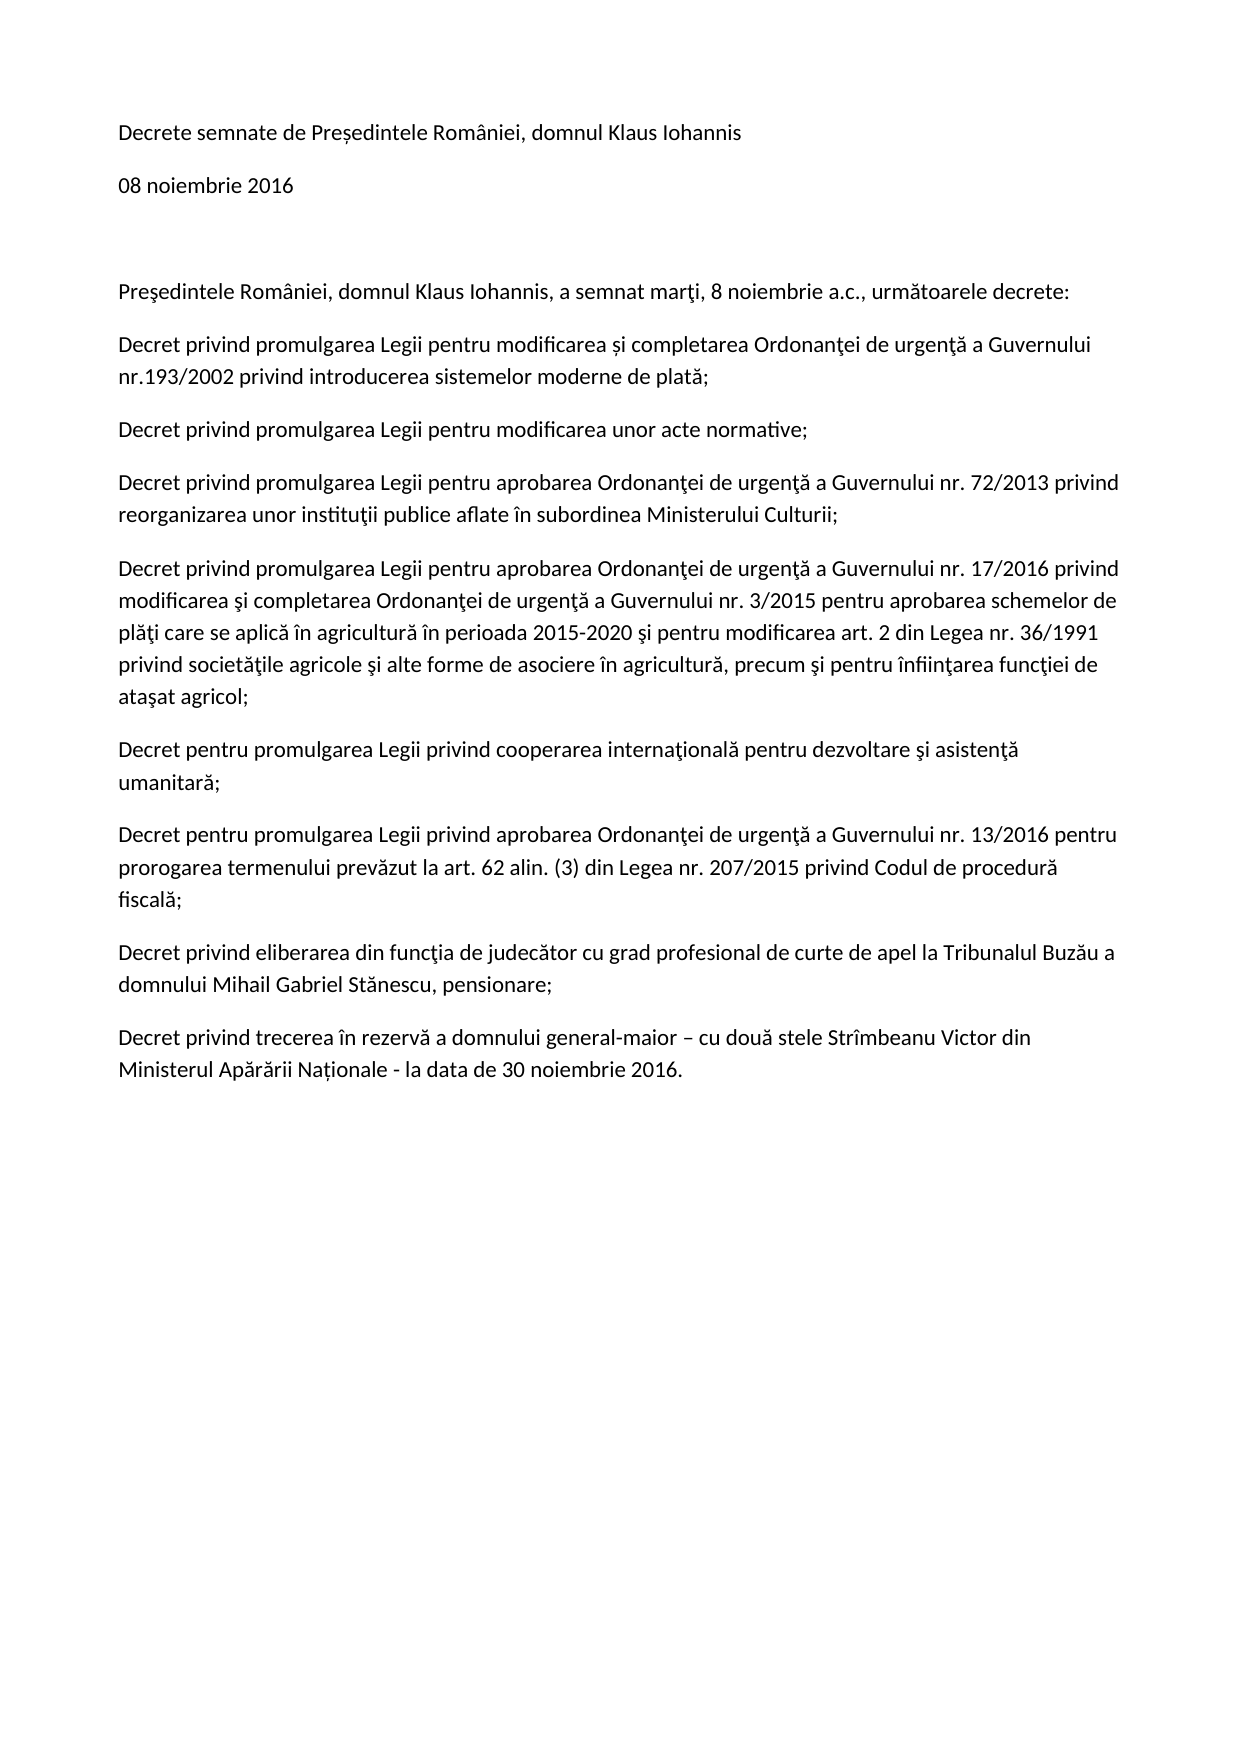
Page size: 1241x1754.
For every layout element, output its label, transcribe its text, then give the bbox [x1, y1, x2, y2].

text Preşedintele României, domnul Klaus Iohannis, a semnat marţi, 8 noiembrie a.c., următoarele decrete: [118, 277, 1122, 305]
text Decret privind trecerea în rezervă a domnului general-maior – cu două stele Strîmbeanu Victor din Ministerul Apărării Naționale - la data de 30 noiembrie 2016. [118, 1023, 1122, 1083]
text Decret privind promulgarea Legii pentru aprobarea Ordonanţei de urgenţă a Guvernului nr. 17/2016 privind modificarea şi completarea Ordonanţei de urgenţă a Guvernului nr. 3/2015 pentru aprobarea schemelor de plăţi care se aplică în agricultură în perioada 2015-2020 şi pentru modificarea art. 2 din Legea nr. 36/1991 privind societăţile agricole şi alte forme de asociere în agricultură, precum şi pentru înfiinţarea funcţiei de ataşat agricol; [118, 554, 1122, 710]
text Decret privind eliberarea din funcţia de judecător cu grad profesional de curte de apel la Tribunalul Buzău a domnului Mihail Gabriel Stănescu, pensionare; [118, 938, 1122, 998]
text Decret pentru promulgarea Legii privind cooperarea internaţională pentru dezvoltare şi asistenţă umanitară; [118, 735, 1122, 796]
text 08 noiembrie 2016 [118, 171, 1122, 199]
text Decret pentru promulgarea Legii privind aprobarea Ordonanţei de urgenţă a Guvernului nr. 13/2016 pentru prorogarea termenului prevăzut la art. 62 alin. (3) din Legea nr. 207/2015 privind Codul de procedură fiscală; [118, 821, 1122, 913]
text Decret privind promulgarea Legii pentru modificarea unor acte normative; [118, 415, 1122, 443]
text Decrete semnate de Președintele României, domnul Klaus Iohannis [118, 118, 1122, 146]
text Decret privind promulgarea Legii pentru modificarea și completarea Ordonanţei de urgenţă a Guvernului nr.193/2002 privind introducerea sistemelor moderne de plată; [118, 330, 1122, 390]
text Decret privind promulgarea Legii pentru aprobarea Ordonanţei de urgenţă a Guvernului nr. 72/2013 privind reorganizarea unor instituţii publice aflate în subordinea Ministerului Culturii; [118, 468, 1122, 529]
